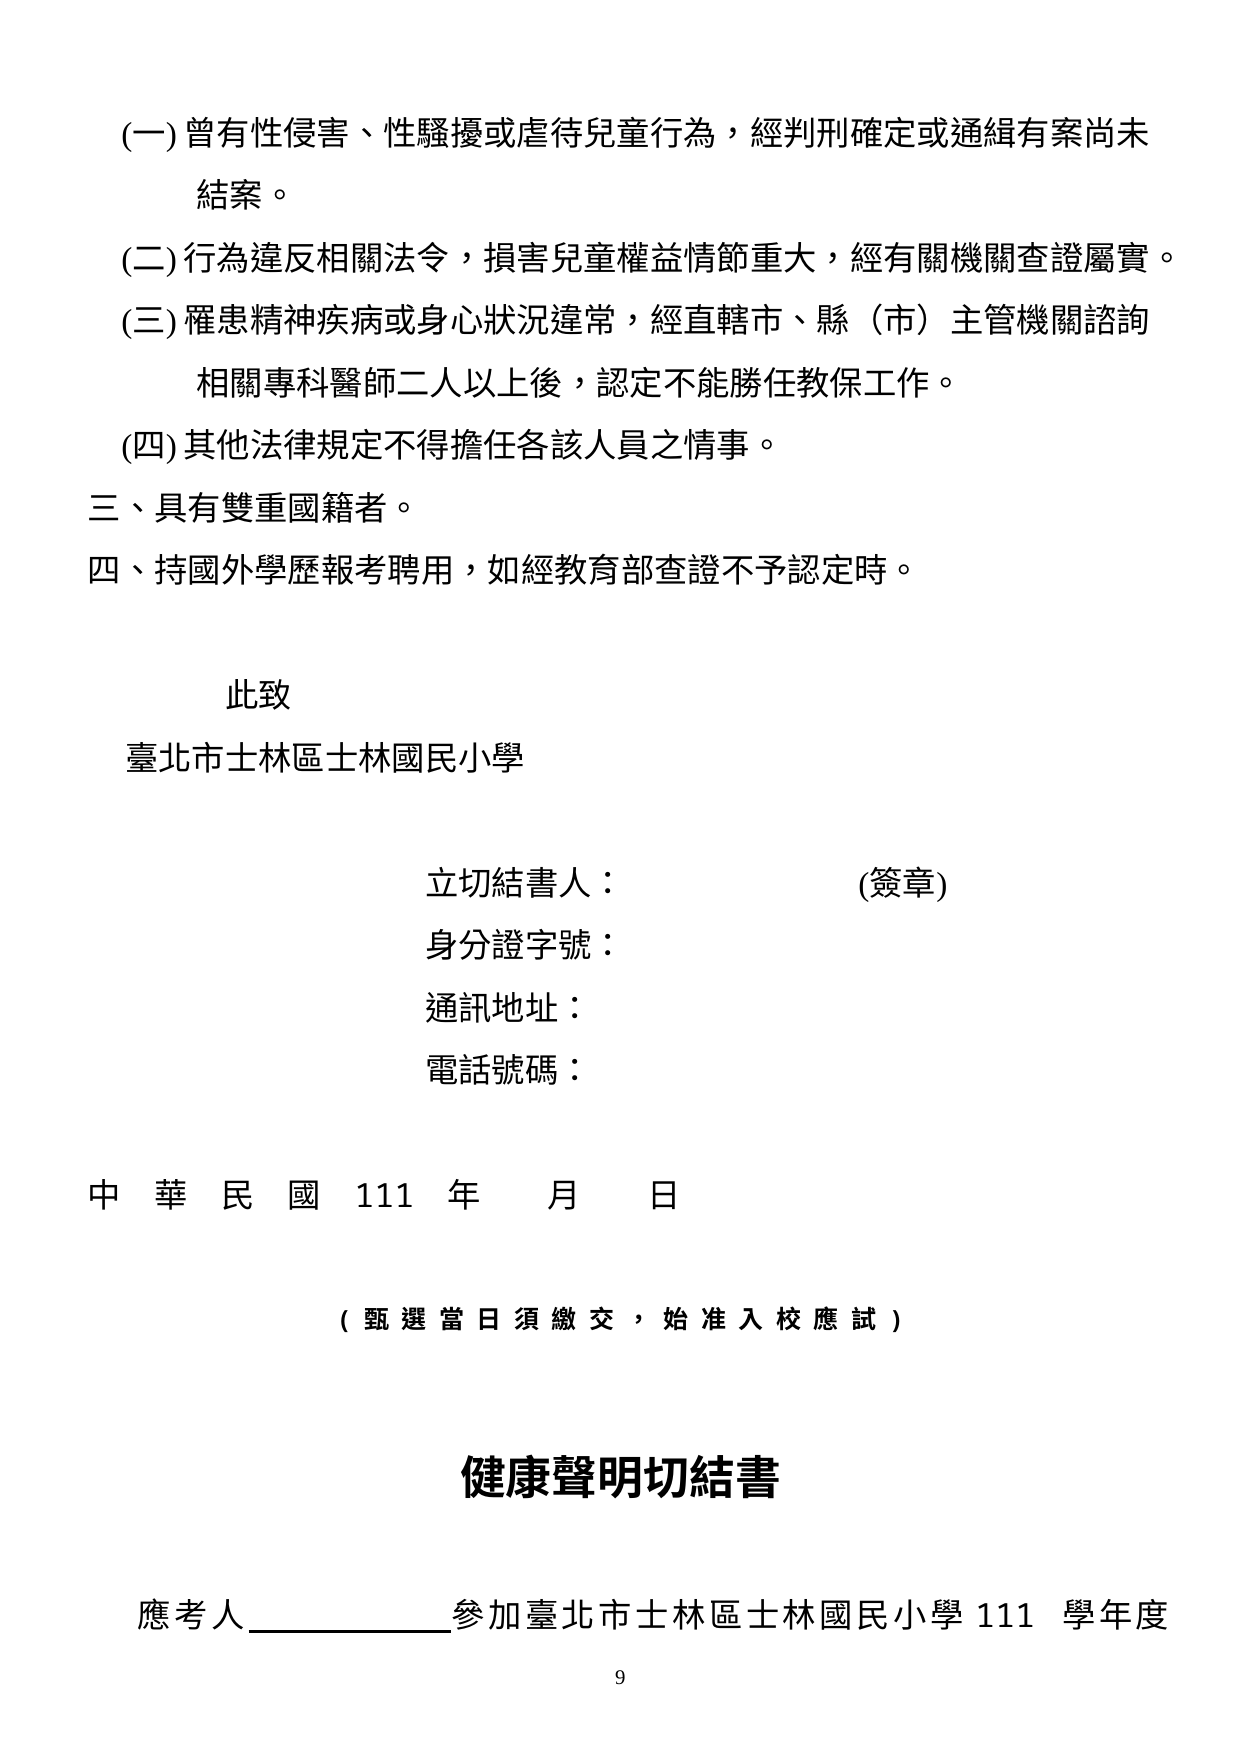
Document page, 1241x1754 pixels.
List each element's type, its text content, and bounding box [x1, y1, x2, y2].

text 立切結書人： (簽章) [91, 839, 1149, 901]
text (甄選當日須繳交，始准入校應試) [71, 1276, 1169, 1339]
text 通訊地址： [91, 964, 1149, 1026]
text (四) 其他法律規定不得擔任各該人員之情事。 [113, 401, 1169, 464]
text (一) 曾有性侵害、性騷擾或虐待兒童行為，經判刑確定或通緝有案尚未結案。 [113, 89, 1169, 214]
text 三、具有雙重國籍者。 [71, 464, 1169, 526]
text 健康聲明切結書 [71, 1401, 1169, 1526]
text 身分證字號： [91, 901, 1149, 964]
text 臺北市士林區士林國民小學 [92, 714, 1148, 776]
text (三) 罹患精神疾病或身心狀況違常，經直轄市、縣（市）主管機關諮詢相關專科醫師二人以上後，認定不能勝任教保工作。 [113, 276, 1169, 401]
text 此致 [92, 651, 1148, 714]
text 四、持國外學歷報考聘用，如經教育部查證不予認定時。 [71, 526, 1169, 589]
text (二) 行為違反相關法令，損害兒童權益情節重大，經有關機關查證屬實。 [113, 214, 1169, 276]
text 應考人 參加臺北市士林區士林國民小學111 學年度 代理教師甄選，本人確非為確診、居家隔離、居家檢疫或其他經衛生機關判定不可外出者，倘違反規定應試，本人甄選成績皆不予採計，如蒙錄取，無條件放棄代理教師錄取資格，絕無任何疑義。本人健康狀況、疫苗接種狀況及具感染風險民眾追蹤管理情形如下： [71, 1572, 1169, 1634]
text 電話號碼： [91, 1026, 1149, 1089]
text 中 華 民 國 111 年 月 日 [71, 1151, 1169, 1214]
